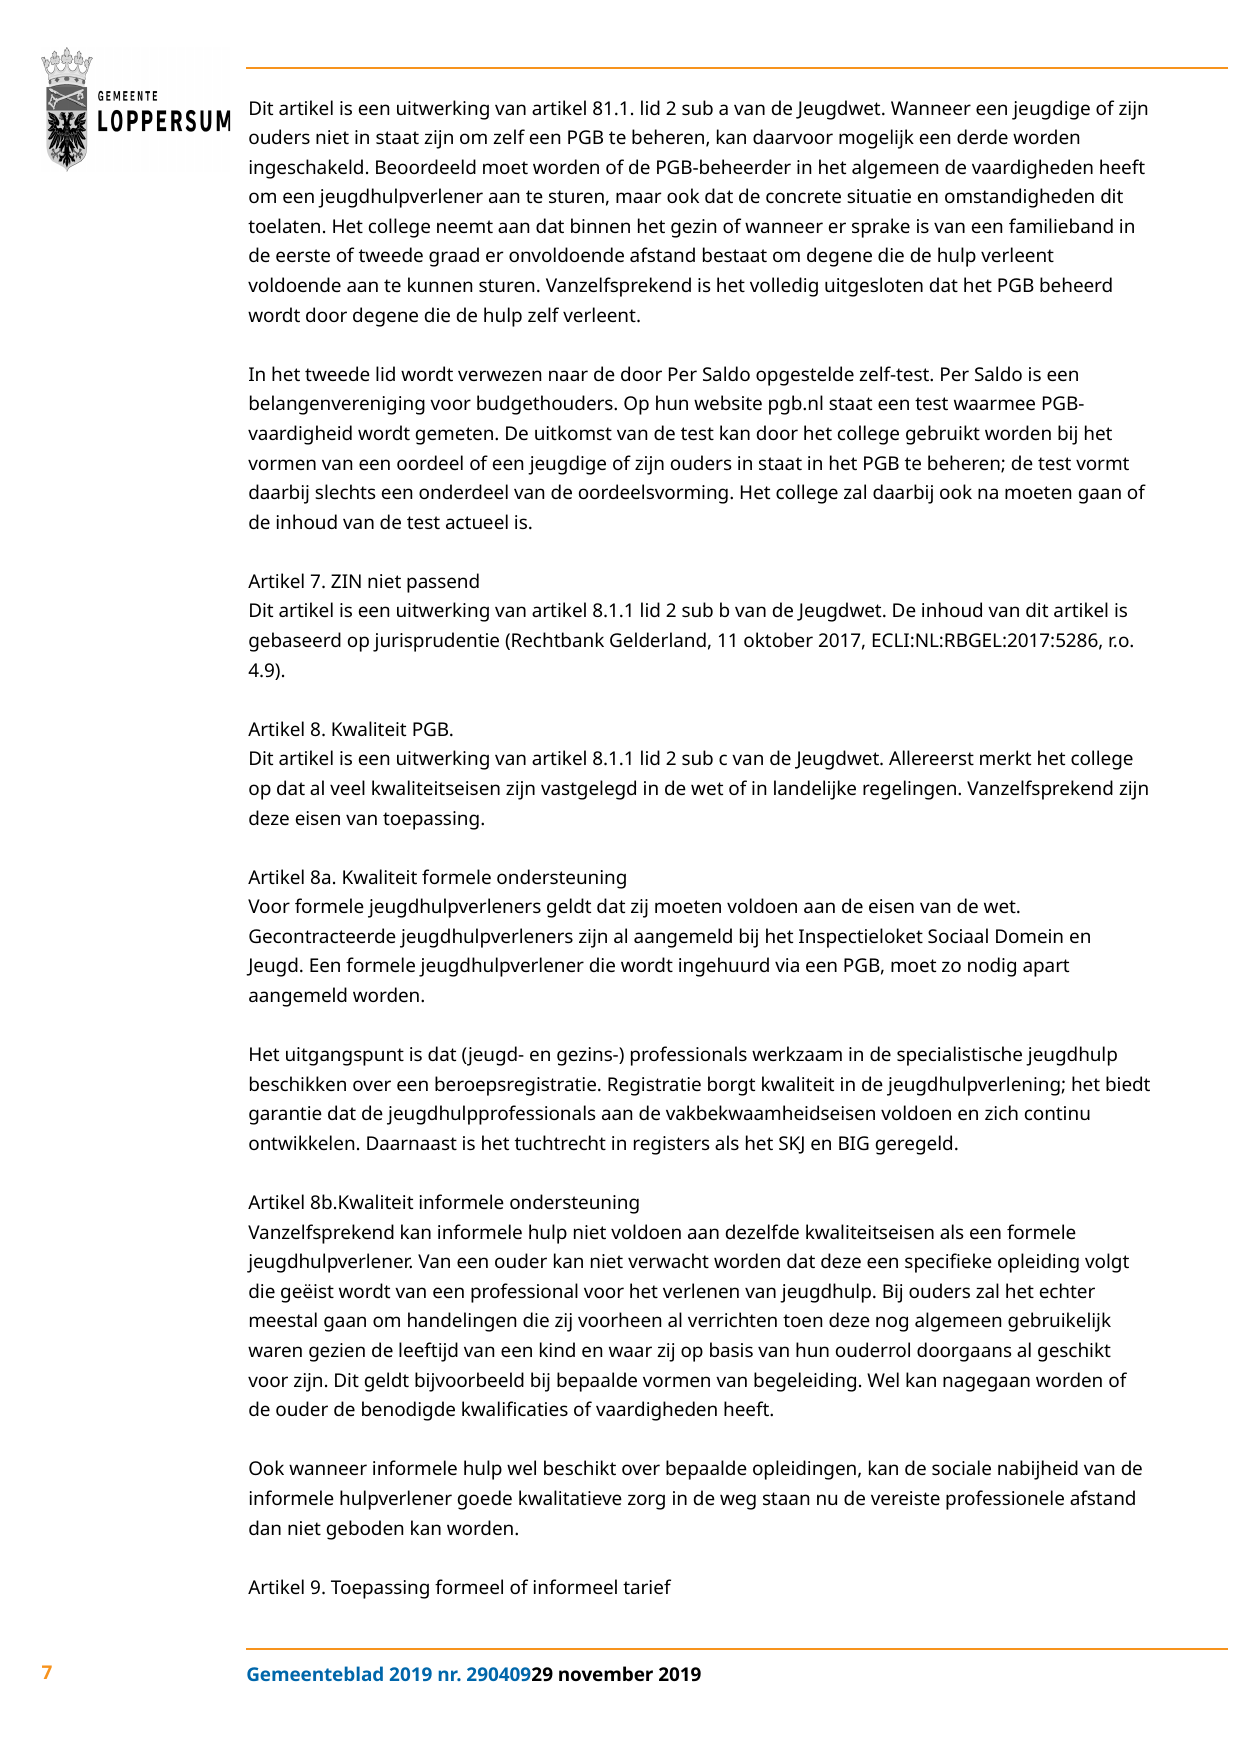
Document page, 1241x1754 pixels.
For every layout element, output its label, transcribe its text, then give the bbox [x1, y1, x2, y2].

text Dit artikel is een uitwerking van artikel 8.1.1 lid 2 sub b van de Jeugdwet. De inhoud van dit artikel is gebaseerd op jurisprudentie (Rechtbank Gelderland, 11 oktober 2017, ECLI:NL:RBGEL:2017:5286, r.o. 4.9). [248, 598, 1152, 683]
text Dit artikel is een uitwerking van artikel 8.1.1 lid 2 sub c van de Jeugdwet. Allereerst merkt het college op dat al veel kwaliteitseisen zijn vastgelegd in de wet of in landelijke regelingen. Vanzelfsprekend zijn deze eisen van toepassing. [248, 746, 1152, 831]
text Artikel 8b.Kwaliteit informele ondersteuning [248, 1189, 1152, 1215]
text Het uitgangspunt is dat (jeugd- en gezins-) professionals werkzaam in de specialistische jeugdhulp beschikken over een beroepsregistratie. Registratie borgt kwaliteit in de jeugdhulpverlening; het biedt garantie dat de jeugdhulpprofessionals aan de vakbekwaamheidseisen voldoen en zich continu ontwikkelen. Daarnaast is het tuchtrecht in registers als het SKJ en BIG geregeld. [248, 1041, 1152, 1156]
text Artikel 9. Toepassing formeel of informeel tarief [248, 1574, 1152, 1600]
text Vanzelfsprekend kan informele hulp niet voldoen aan dezelfde kwaliteitseisen als een formele jeugdhulpverlener. Van een ouder kan niet verwacht worden dat deze een specifieke opleiding volgt die geëist wordt van een professional voor het verlenen van jeugdhulp. Bij ouders zal het echter meestal gaan om handelingen die zij voorheen al verrichten toen deze nog algemeen gebruikelijk waren gezien de leeftijd van een kind en waar zij op basis van hun ouderrol doorgaans al geschikt voor zijn. Dit geldt bijvoorbeeld bij bepaalde vormen van begeleiding. Wel kan nagegaan worden of de ouder de benodigde kwalificaties of vaardigheden heeft. [248, 1219, 1152, 1422]
picture [41, 47, 231, 172]
text Artikel 8. Kwaliteit PGB. [248, 716, 1152, 742]
text Voor formele jeugdhulpverleners geldt dat zij moeten voldoen aan de eisen van de wet. Gecontracteerde jeugdhulpverleners zijn al aangemeld bij het Inspectieloket Sociaal Domein en Jeugd. Een formele jeugdhulpverlener die wordt ingehuurd via een PGB, moet zo nodig apart aangemeld worden. [248, 893, 1152, 1008]
text In het tweede lid wordt verwezen naar de door Per Saldo opgestelde zelf-test. Per Saldo is een belangenvereniging voor budgethouders. Op hun website pgb.nl staat een test waarmee PGB-vaardigheid wordt gemeten. De uitkomst van de test kan door het college gebruikt worden bij het vormen van een oordeel of een jeugdige of zijn ouders in staat in het PGB te beheren; de test vormt daarbij slechts een onderdeel van de oordeelsvorming. Het college zal daarbij ook na moeten gaan of de inhoud van de test actueel is. [248, 361, 1152, 535]
text Artikel 8a. Kwaliteit formele ondersteuning [248, 864, 1152, 890]
text Dit artikel is een uitwerking van artikel 81.1. lid 2 sub a van de Jeugdwet. Wanneer een jeugdige of zijn ouders niet in staat zijn om zelf een PGB te beheren, kan daarvoor mogelijk een derde worden ingeschakeld. Beoordeeld moet worden of de PGB-beheerder in het algemeen de vaardigheden heeft om een jeugdhulpverlener aan te sturen, maar ook dat de concrete situatie en omstandigheden dit toelaten. Het college neemt aan dat binnen het gezin of wanneer er sprake is van een familieband in de eerste of tweede graad er onvoldoende afstand bestaat om degene die de hulp verleent voldoende aan te kunnen sturen. Vanzelfsprekend is het volledig uitgesloten dat het PGB beheerd wordt door degene die de hulp zelf verleent. [248, 95, 1152, 328]
text Artikel 7. ZIN niet passend [248, 568, 1152, 594]
text Ook wanneer informele hulp wel beschikt over bepaalde opleidingen, kan de sociale nabijheid van de informele hulpverlener goede kwalitatieve zorg in de weg staan nu de vereiste professionele afstand dan niet geboden kan worden. [248, 1456, 1152, 1541]
